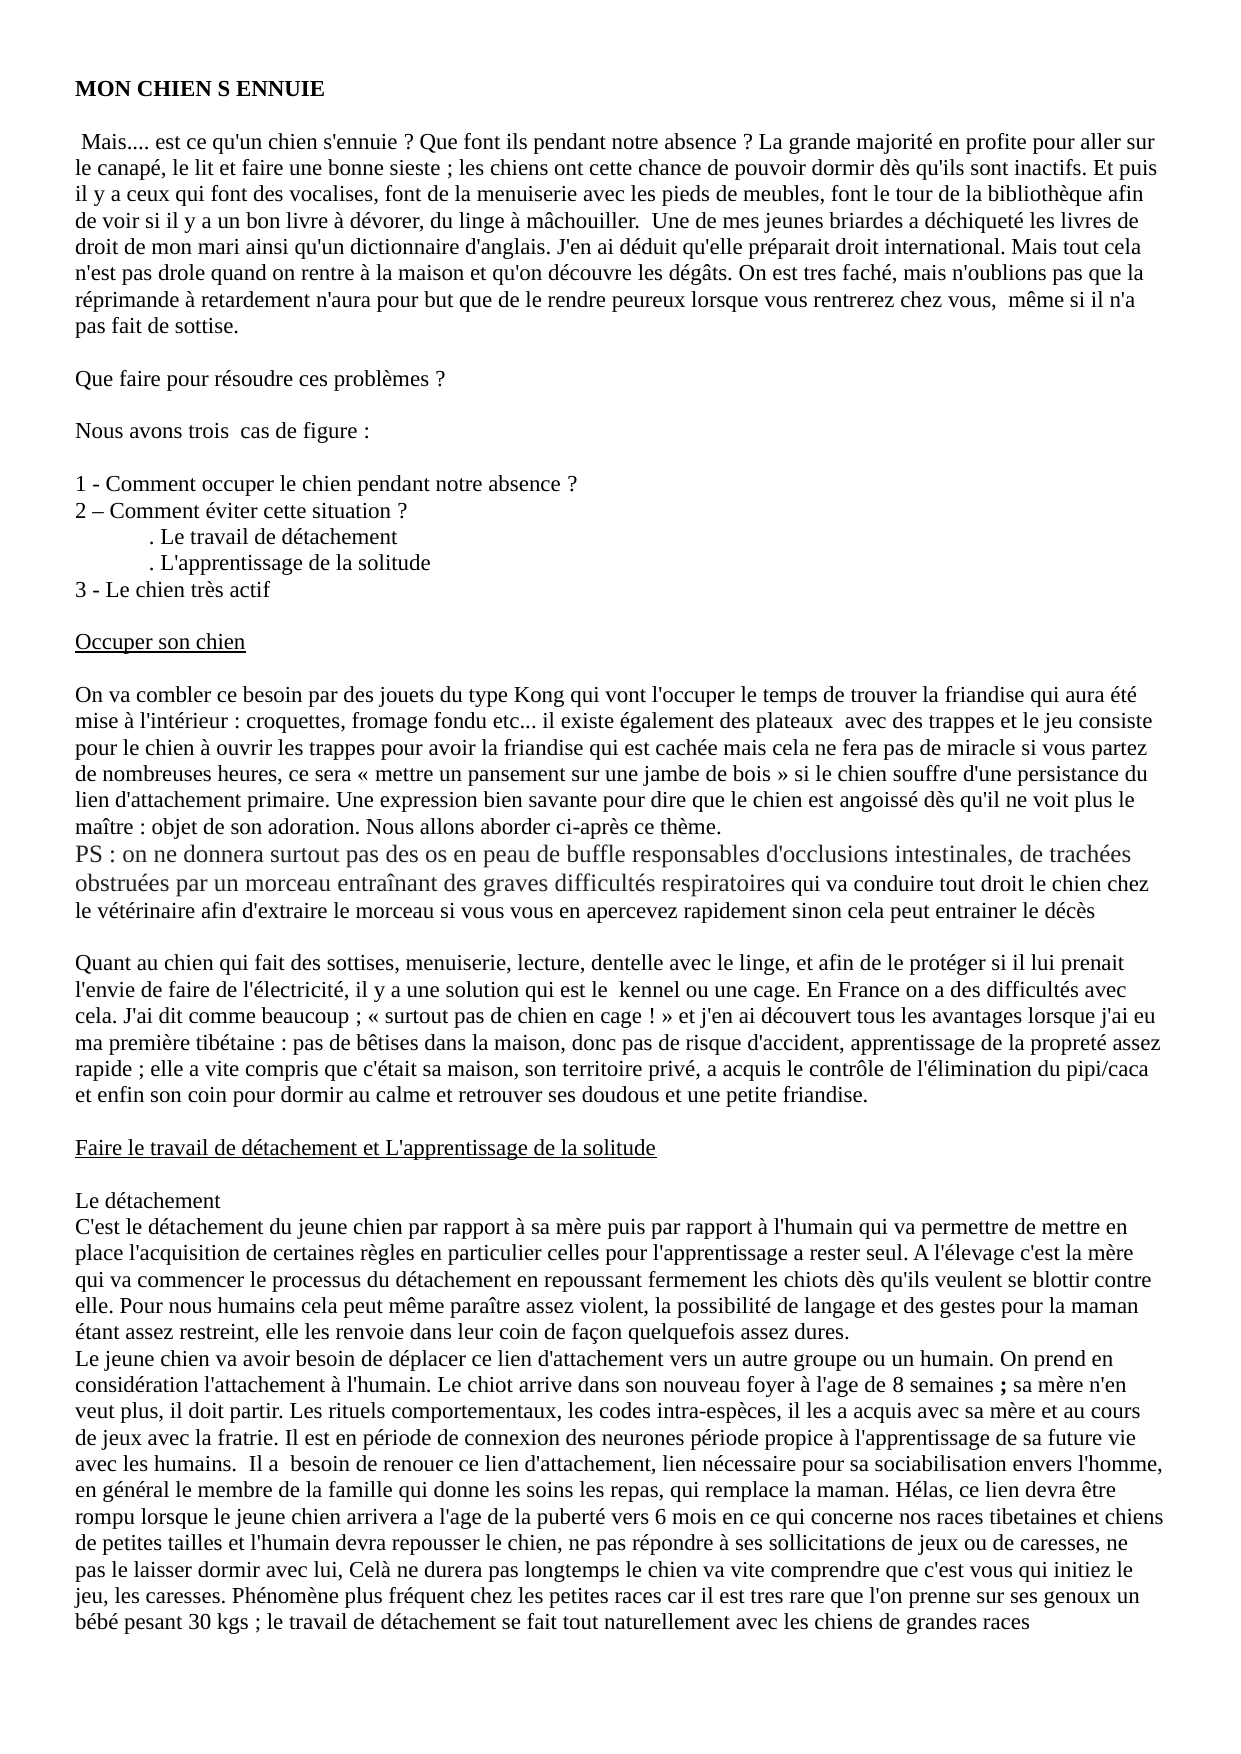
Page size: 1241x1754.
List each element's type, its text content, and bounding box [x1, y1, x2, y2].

text . Le travail de détachement [75, 523, 1165, 549]
text Quant au chien qui fait des sottises, menuiserie, lecture, dentelle avec le linge, et afin de le protéger si il lui prenait l'envie de faire de l'électricité, il y a une solution qui est le kennel ou une cage. En France on a des difficultés avec cela. J'ai dit comme beaucoup ; « surtout pas de chien en cage ! » et j'en ai découvert tous les avantages lorsque j'ai eu ma première tibétaine : pas de bêtises dans la maison, donc pas de risque d'accident, apprentissage de la propreté assez rapide ; elle a vite compris que c'était sa maison, son territoire privé, a acquis le contrôle de l'élimination du pipi/caca et enfin son coin pour dormir au calme et retrouver ses doudous et une petite friandise. [75, 949, 1165, 1108]
text Mais.... est ce qu'un chien s'ennuie ? Que font ils pendant notre absence ? La grande majorité en profite pour aller sur le canapé, le lit et faire une bonne sieste ; les chiens ont cette chance de pouvoir dormir dès qu'ils sont inactifs. Et puis il y a ceux qui font des vocalises, font de la menuiserie avec les pieds de meubles, font le tour de la bibliothèque afin de voir si il y a un bon livre à dévorer, du linge à mâchouiller. Une de mes jeunes briardes a déchiqueté les livres de droit de mon mari ainsi qu'un dictionnaire d'anglais. J'en ai déduit qu'elle préparait droit international. Mais tout cela n'est pas drole quand on rentre à la maison et qu'on découvre les dégâts. On est tres faché, mais n'oublions pas que la réprimande à retardement n'aura pour but que de le rendre peureux lorsque vous rentrerez chez vous, même si il n'a pas fait de sottise. [75, 128, 1165, 338]
text . L'apprentissage de la solitude [75, 549, 1165, 576]
text Faire le travail de détachement et L'apprentissage de la solitude [75, 1134, 1165, 1160]
text 2 – Comment éviter cette situation ? [75, 497, 1165, 523]
text PS : on ne donnera surtout pas des os en peau de buffle responsables d'occlusions intestinales, de trachées obstruées par un morceau entraînant des graves difficultés respiratoires qui va conduire tout droit le chien chez le vétérinaire afin d'extraire le morceau si vous vous en apercevez rapidement sinon cela peut entrainer le décès [75, 839, 1165, 923]
text Le jeune chien va avoir besoin de déplacer ce lien d'attachement vers un autre groupe ou un humain. On prend en considération l'attachement à l'humain. Le chiot arrive dans son nouveau foyer à l'age de 8 semaines ; sa mère n'en veut plus, il doit partir. Les rituels comportementaux, les codes intra-espèces, il les a acquis avec sa mère et au cours de jeux avec la fratrie. Il est en période de connexion des neurones période propice à l'apprentissage de sa future vie avec les humains. Il a besoin de renouer ce lien d'attachement, lien nécessaire pour sa sociabilisation envers l'homme, en général le membre de la famille qui donne les soins les repas, qui remplace la maman. Hélas, ce lien devra être rompu lorsque le jeune chien arrivera a l'age de la puberté vers 6 mois en ce qui concerne nos races tibetaines et chiens de petites tailles et l'humain devra repousser le chien, ne pas répondre à ses sollicitations de jeux ou de caresses, ne pas le laisser dormir avec lui, Celà ne durera pas longtemps le chien va vite comprendre que c'est vous qui initiez le jeu, les caresses. Phénomène plus fréquent chez les petites races car il est tres rare que l'on prenne sur ses genoux un bébé pesant 30 kgs ; le travail de détachement se fait tout naturellement avec les chiens de grandes races [75, 1345, 1165, 1635]
text Le détachement [75, 1187, 1165, 1213]
text MON CHIEN S ENNUIE [75, 75, 1165, 101]
text 3 - Le chien très actif [75, 576, 1165, 602]
text Que faire pour résoudre ces problèmes ? [75, 365, 1165, 391]
text 1 - Comment occuper le chien pendant notre absence ? [75, 470, 1165, 497]
text C'est le détachement du jeune chien par rapport à sa mère puis par rapport à l'humain qui va permettre de mettre en place l'acquisition de certaines règles en particulier celles pour l'apprentissage a rester seul. A l'élevage c'est la mère qui va commencer le processus du détachement en repoussant fermement les chiots dès qu'ils veulent se blottir contre elle. Pour nous humains cela peut même paraître assez violent, la possibilité de langage et des gestes pour la maman étant assez restreint, elle les renvoie dans leur coin de façon quelquefois assez dures. [75, 1213, 1165, 1345]
text Occuper son chien [75, 628, 1165, 655]
text On va combler ce besoin par des jouets du type Kong qui vont l'occuper le temps de trouver la friandise qui aura été mise à l'intérieur : croquettes, fromage fondu etc... il existe également des plateaux avec des trappes et le jeu consiste pour le chien à ouvrir les trappes pour avoir la friandise qui est cachée mais cela ne fera pas de miracle si vous partez de nombreuses heures, ce sera « mettre un pansement sur une jambe de bois » si le chien souffre d'une persistance du lien d'attachement primaire. Une expression bien savante pour dire que le chien est angoissé dès qu'il ne voit plus le maître : objet de son adoration. Nous allons aborder ci-après ce thème. [75, 681, 1165, 839]
text Nous avons trois cas de figure : [75, 418, 1165, 444]
